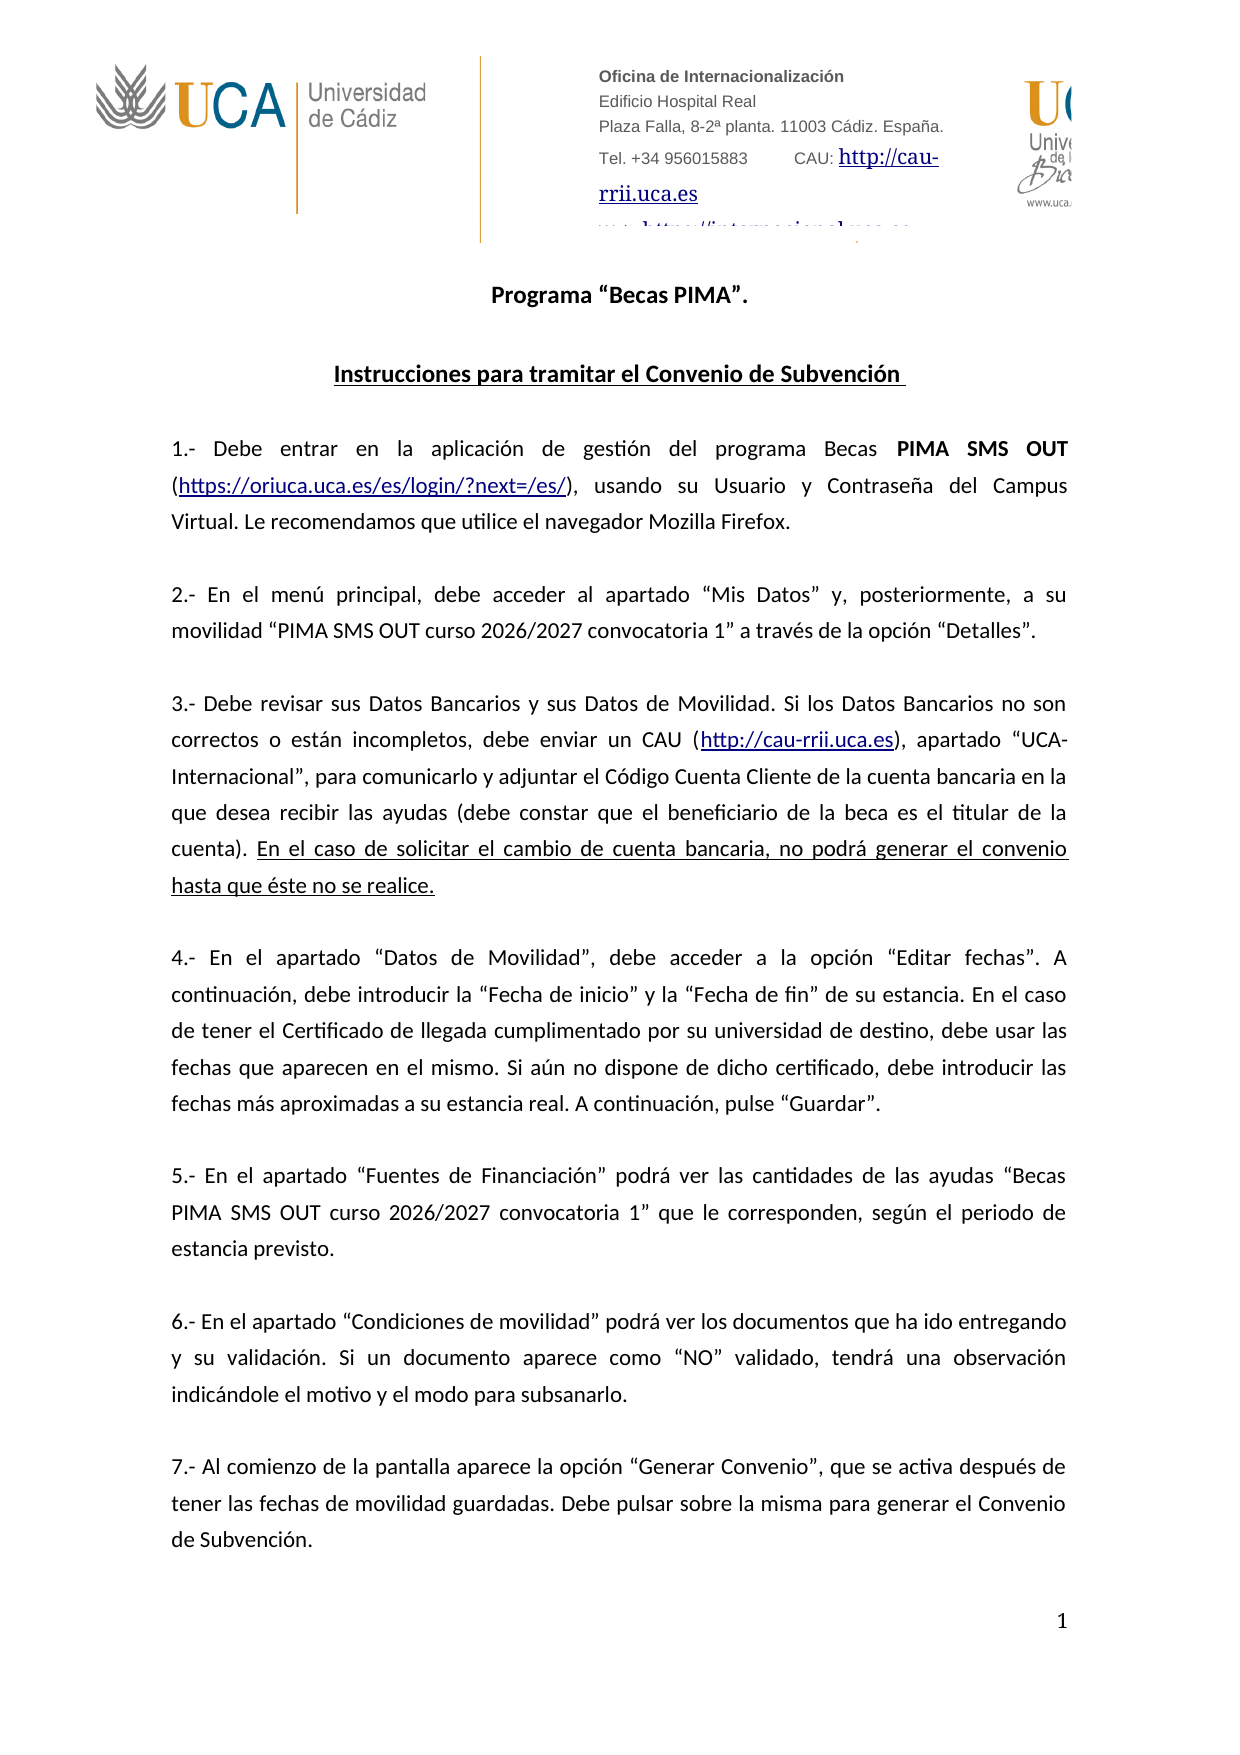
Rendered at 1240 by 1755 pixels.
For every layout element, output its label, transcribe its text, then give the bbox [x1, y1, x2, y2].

text 2.- En el menú principal, debe acceder al apartado “Mis Datos” y, posteriormente, a su movilidad “PIMA SMS OUT curso 2026/2027 convocatoria 1” a través de la opción “Detalles”. [171, 580, 1068, 644]
text Instrucciones para tramitar el Convenio de Subvención [171, 359, 1068, 389]
text 1.- Debe entrar en la aplicación de gestión del programa Becas PIMA SMS OUT (https://oriuca.uca.es/es/login/?next=/es/), usando su Usuario y Contraseña del Campus Virtual. Le recomendamos que utilice el navegador Mozilla Firefox. [171, 434, 1068, 535]
text 7.- Al comienzo de la pantalla aparece la opción “Generar Convenio”, que se activa después de tener las fechas de movilidad guardadas. Debe pulsar sobre la misma para generar el Convenio de Subvención. [171, 1452, 1068, 1553]
text Programa “Becas PIMA”. [171, 279, 1068, 310]
text 4.- En el apartado “Datos de Movilidad”, debe acceder a la opción “Editar fechas”. A continuación, debe introducir la “Fecha de inicio” y la “Fecha de fin” de su estancia. En el caso de tener el Certificado de llegada cumplimentado por su universidad de destino, debe usar las fechas que aparecen en el mismo. Si aún no dispone de dicho certificado, debe introducir las fechas más aproximadas a su estancia real. A continuación, pulse “Guardar”. [171, 943, 1068, 1117]
text 3.- Debe revisar sus Datos Bancarios y sus Datos de Movilidad. Si los Datos Bancarios no son correctos o están incompletos, debe enviar un CAU (http://cau-rrii.uca.es), apartado “UCA-Internacional”, para comunicarlo y adjuntar el Código Cuenta Cliente de la cuenta bancaria en la que desea recibir las ayudas (debe constar que el beneficiario de la beca es el titular de la cuenta). En el caso de solicitar el cambio de cuenta bancaria, no podrá generar el convenio hasta que éste no se realice. [171, 689, 1068, 899]
text 5.- En el apartado “Fuentes de Financiación” podrá ver las cantidades de las ayudas “Becas PIMA SMS OUT curso 2026/2027 convocatoria 1” que le corresponden, según el periodo de estancia previsto. [171, 1162, 1068, 1262]
text 6.- En el apartado “Condiciones de movilidad” podrá ver los documentos que ha ido entregando y su validación. Si un documento aparece como “NO” validado, tendrá una observación indicándole el motivo y el modo para subsanarlo. [171, 1307, 1068, 1408]
